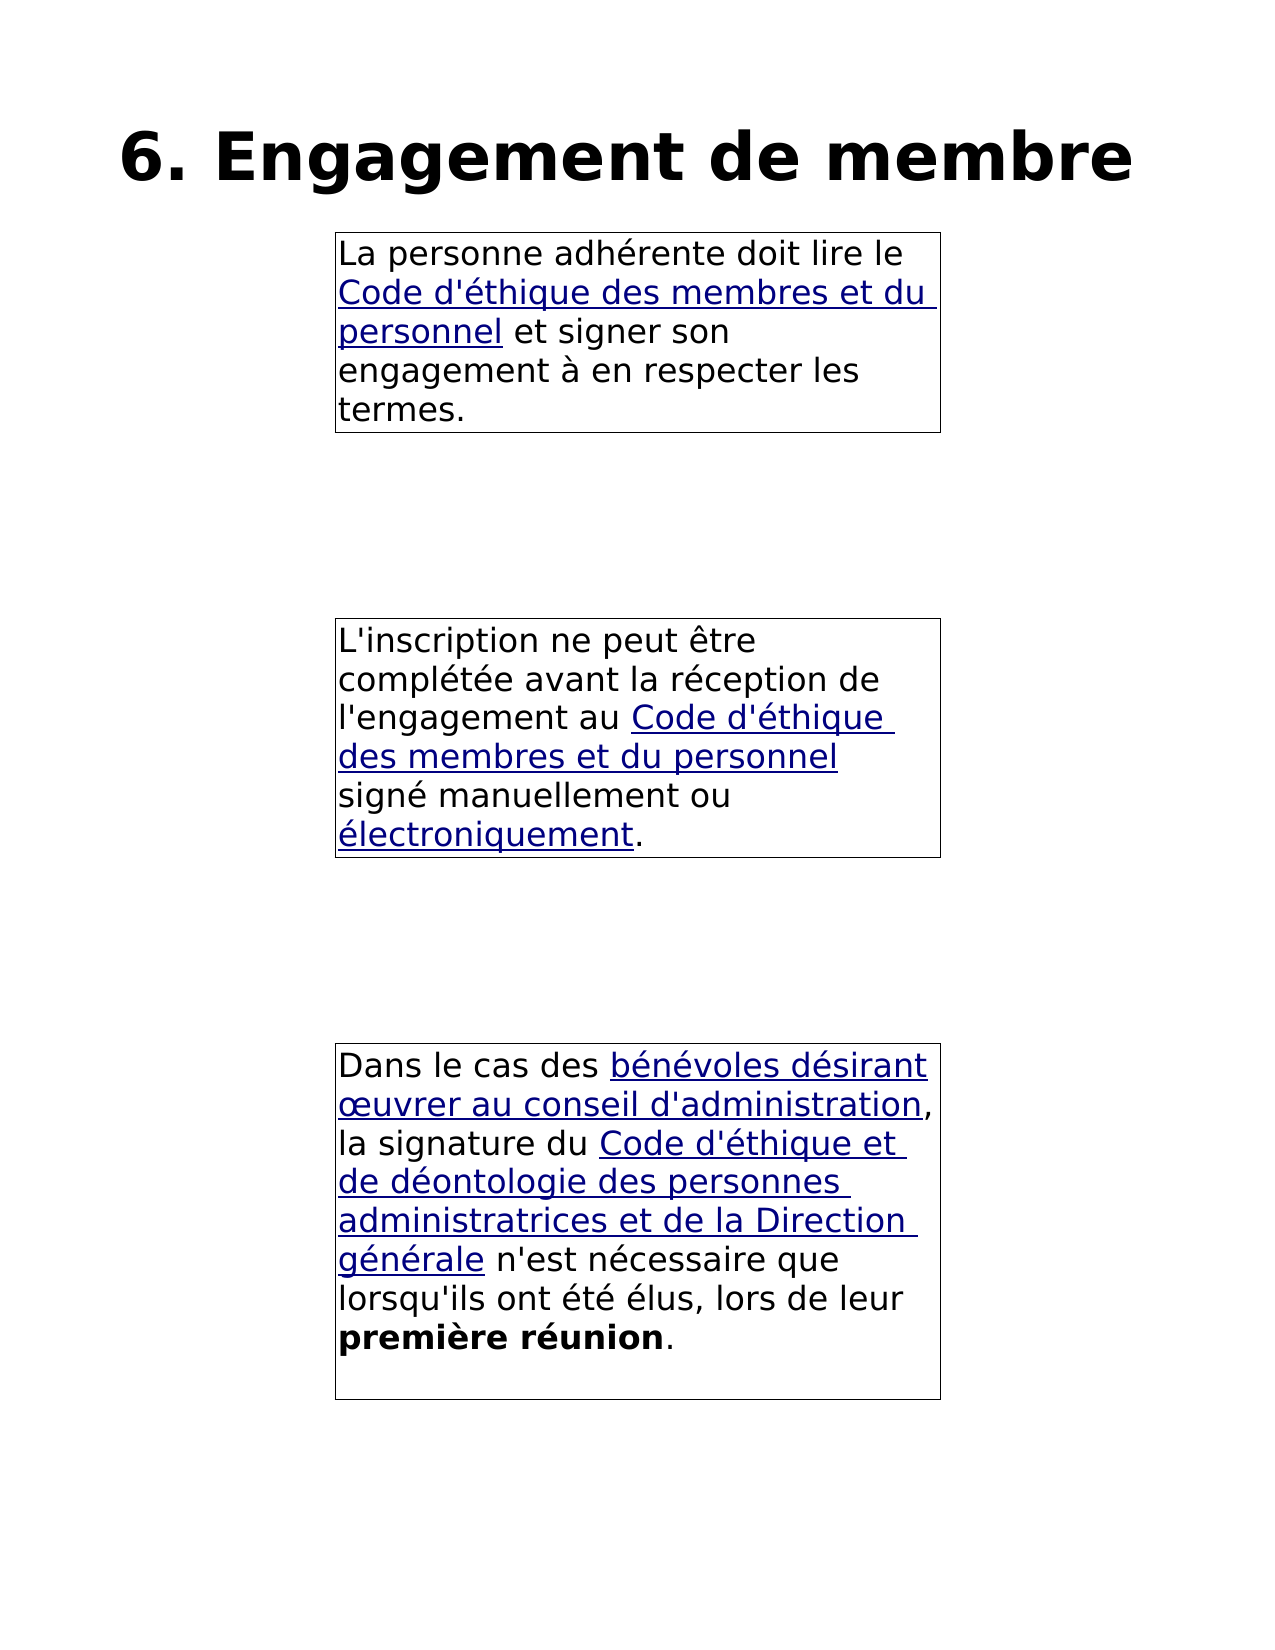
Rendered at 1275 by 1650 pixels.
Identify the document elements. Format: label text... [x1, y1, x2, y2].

table_header Dans le cas des bénévoles désirant œuvrer au conseil d'administration, la signature du Code d'éthique et de déontologie des personnes administratrices et de la Direction générale n'est nécessaire que lorsqu'ils ont été élus, lors de leur première réunion. [336, 1044, 940, 1399]
table_header L'inscription ne peut être complétée avant la réception de l'engagement au Code d'éthique des membres et du personnel signé manuellement ou électroniquement. [336, 619, 940, 857]
table_header La personne adhérente doit lire le Code d'éthique des membres et du personnel et signer son engagement à en respecter les termes. [336, 233, 940, 432]
subtitle 6. Engagement de membre [118, 118, 1157, 196]
